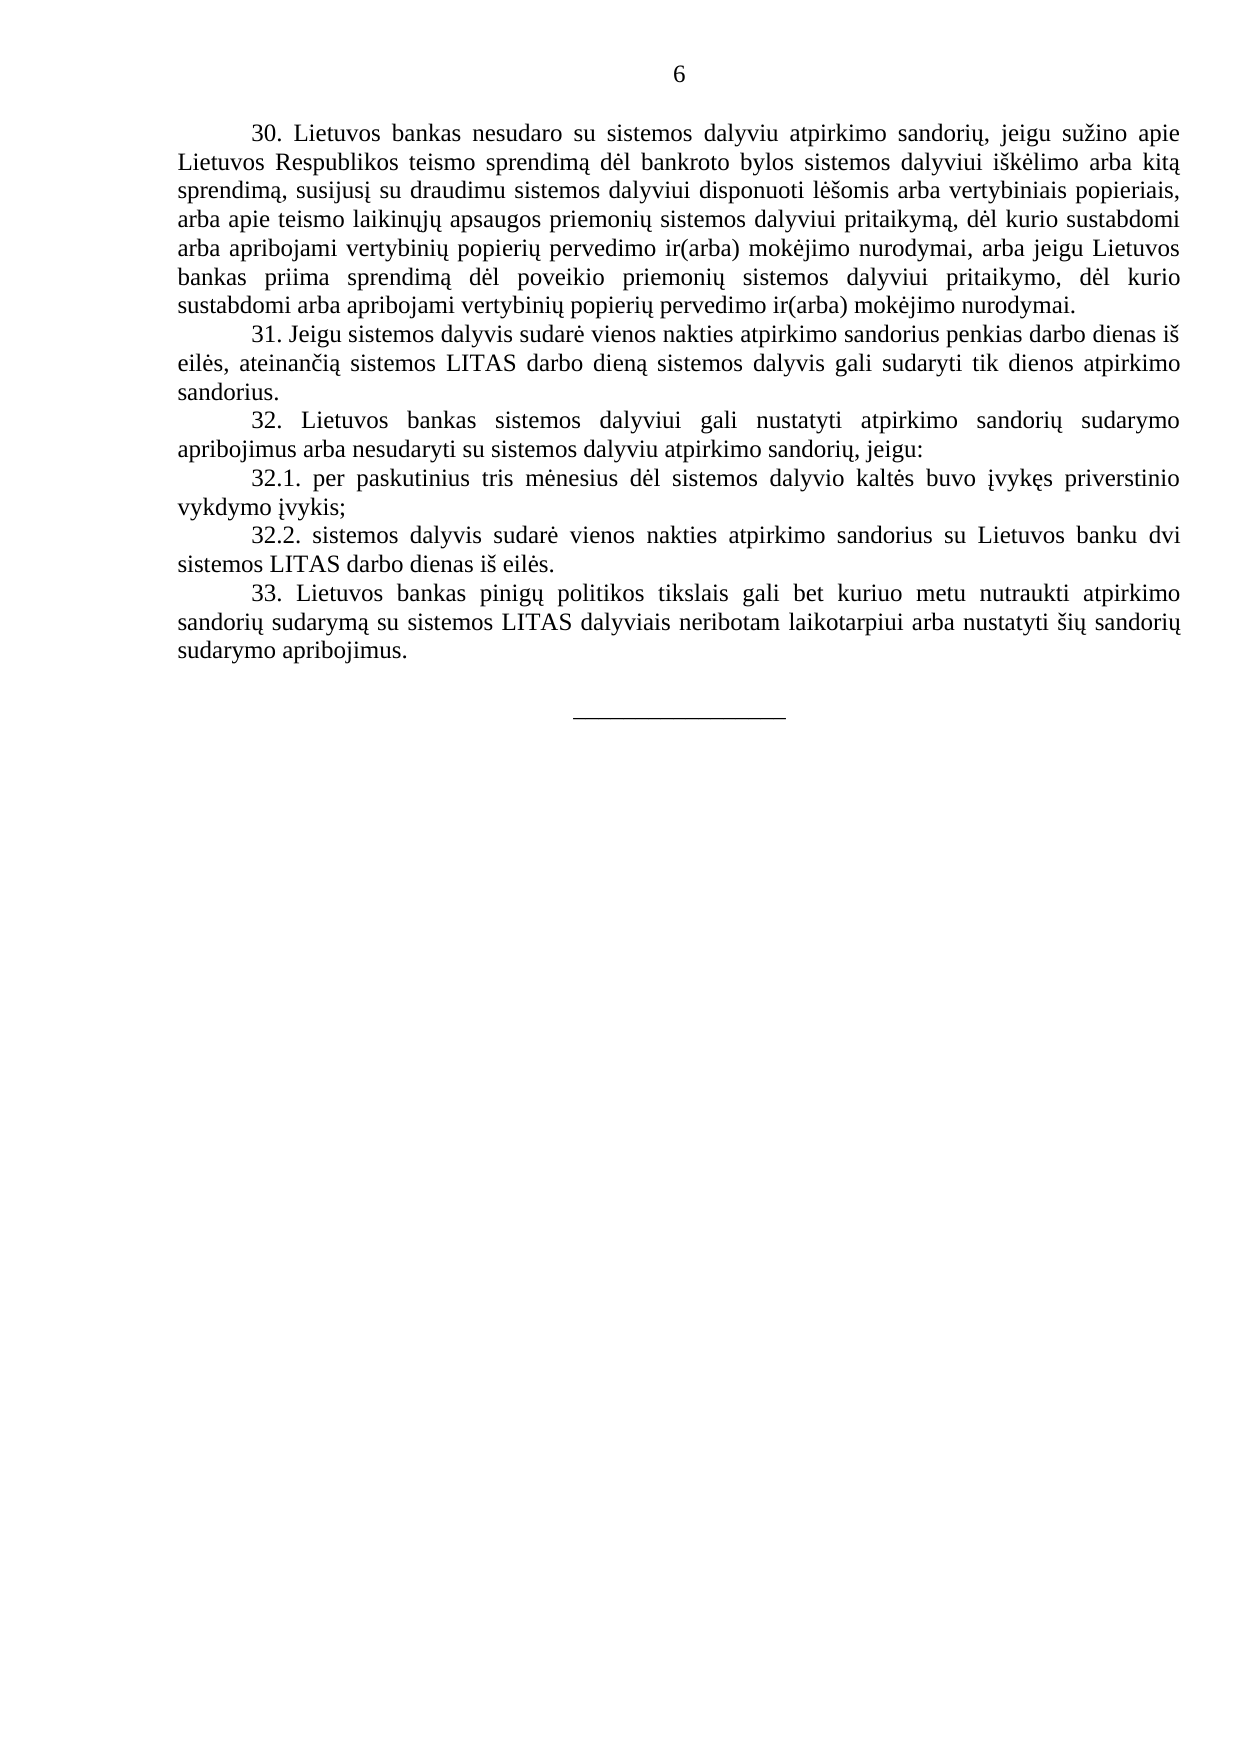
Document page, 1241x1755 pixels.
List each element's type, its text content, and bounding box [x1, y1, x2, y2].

text 32.2. sistemos dalyvis sudarė vienos nakties atpirkimo sandorius su Lietuvos banku dvi sistemos LITAS darbo dienas iš eilės. [177, 521, 1181, 578]
text 33. Lietuvos bankas pinigų politikos tikslais gali bet kuriuo metu nutraukti atpirkimo sandorių sudarymą su sistemos LITAS dalyviais neribotam laikotarpiui arba nustatyti šių sandorių sudarymo apribojimus. [177, 578, 1181, 664]
text 32. Lietuvos bankas sistemos dalyviui gali nustatyti atpirkimo sandorių sudarymo apribojimus arba nesudaryti su sistemos dalyviu atpirkimo sandorių, jeigu: [177, 406, 1181, 463]
text 30. Lietuvos bankas nesudaro su sistemos dalyviu atpirkimo sandorių, jeigu sužino apie Lietuvos Respublikos teismo sprendimą dėl bankroto bylos sistemos dalyviui iškėlimo arba kitą sprendimą, susijusį su draudimu sistemos dalyviui disponuoti lėšomis arba vertybiniais popieriais, arba apie teismo laikinųjų apsaugos priemonių sistemos dalyviui pritaikymą, dėl kurio sustabdomi arba apribojami vertybinių popierių pervedimo ir(arba) mokėjimo nurodymai, arba jeigu Lietuvos bankas priima sprendimą dėl poveikio priemonių sistemos dalyviui pritaikymo, dėl kurio sustabdomi arba apribojami vertybinių popierių pervedimo ir(arba) mokėjimo nurodymai. [177, 118, 1181, 319]
text 31. Jeigu sistemos dalyvis sudarė vienos nakties atpirkimo sandorius penkias darbo dienas iš eilės, ateinančią sistemos LITAS darbo dieną sistemos dalyvis gali sudaryti tik dienos atpirkimo sandorius. [177, 319, 1181, 406]
text 32.1. per paskutinius tris mėnesius dėl sistemos dalyvio kaltės buvo įvykęs priverstinio vykdymo įvykis; [177, 463, 1181, 521]
text _________________ [177, 693, 1181, 722]
